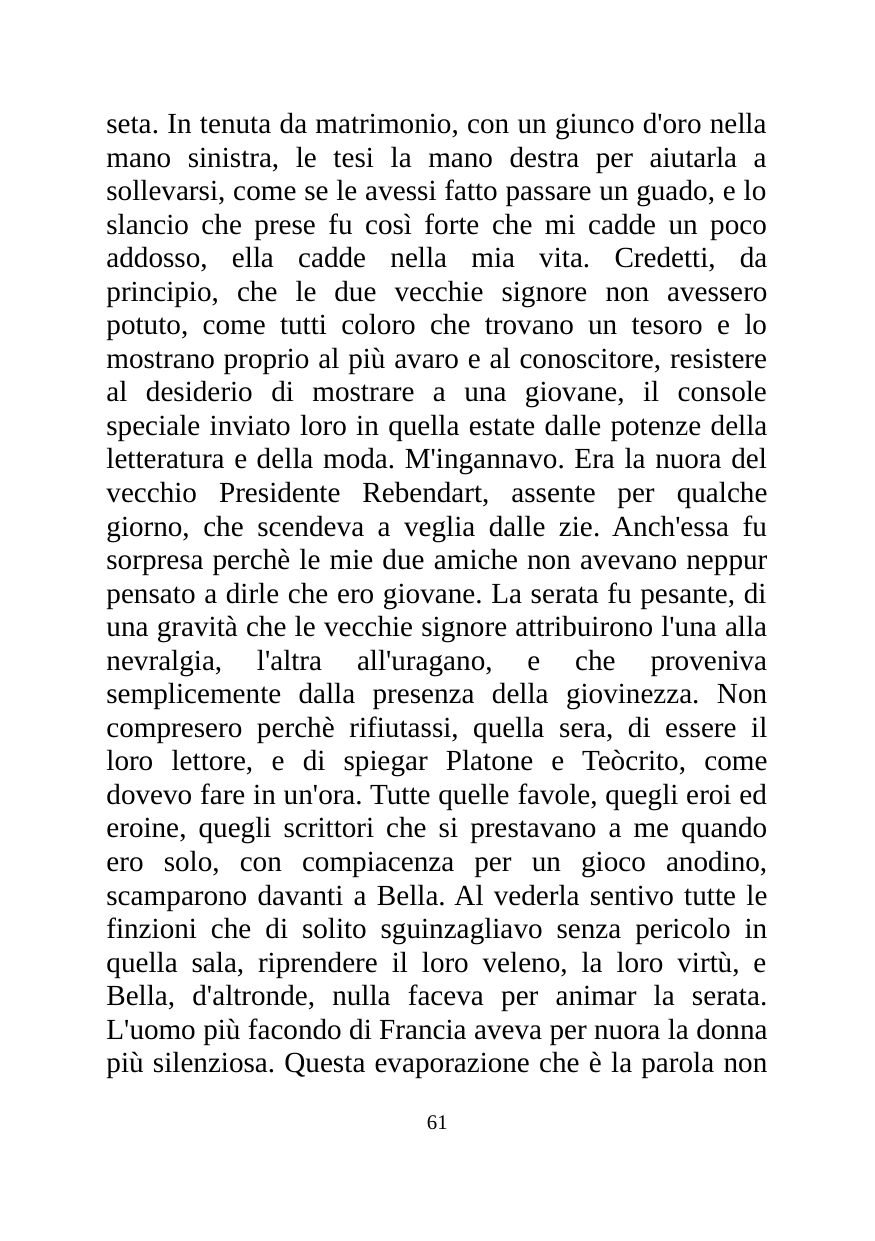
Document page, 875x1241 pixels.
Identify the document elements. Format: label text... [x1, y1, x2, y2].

text seta. In tenuta da matrimonio, con un giunco d'oro nella mano sinistra, le tesi la mano destra per aiutarla a sollevarsi, come se le avessi fatto passare un guado, e lo slancio che prese fu così forte che mi cadde un poco addosso, ella cadde nella mia vita. Credetti, da principio, che le due vecchie signore non avessero potuto, come tutti coloro che trovano un tesoro e lo mostrano proprio al più avaro e al conoscitore, resistere al desiderio di mostrare a una giovane, il console speciale inviato loro in quella estate dalle potenze della letteratura e della moda. M'ingannavo. Era la nuora del vecchio Presidente Rebendart, assente per qualche giorno, che scendeva a veglia dalle zie. Anch'essa fu sorpresa perchè le mie due amiche non avevano neppur pensato a dirle che ero giovane. La serata fu pesante, di una gravità che le vecchie signore attribuirono l'una alla nevralgia, l'altra all'uragano, e che proveniva semplicemente dalla presenza della giovinezza. Non compresero perchè rifiutassi, quella sera, di essere il loro lettore, e di spiegar Platone e Teòcrito, come dovevo fare in un'ora. Tutte quelle favole, quegli eroi ed eroine, quegli scrittori che si prestavano a me quando ero solo, con compiacenza per un gioco anodino, scamparono davanti a Bella. Al vederla sentivo tutte le finzioni che di solito sguinzagliavo senza pericolo in quella sala, riprendere il loro veleno, la loro virtù, e Bella, d'altronde, nulla faceva per animar la serata. L'uomo più facondo di Francia aveva per nuora la donna più silenziosa. Questa evaporazione che è la parola non [106, 106, 768, 1079]
